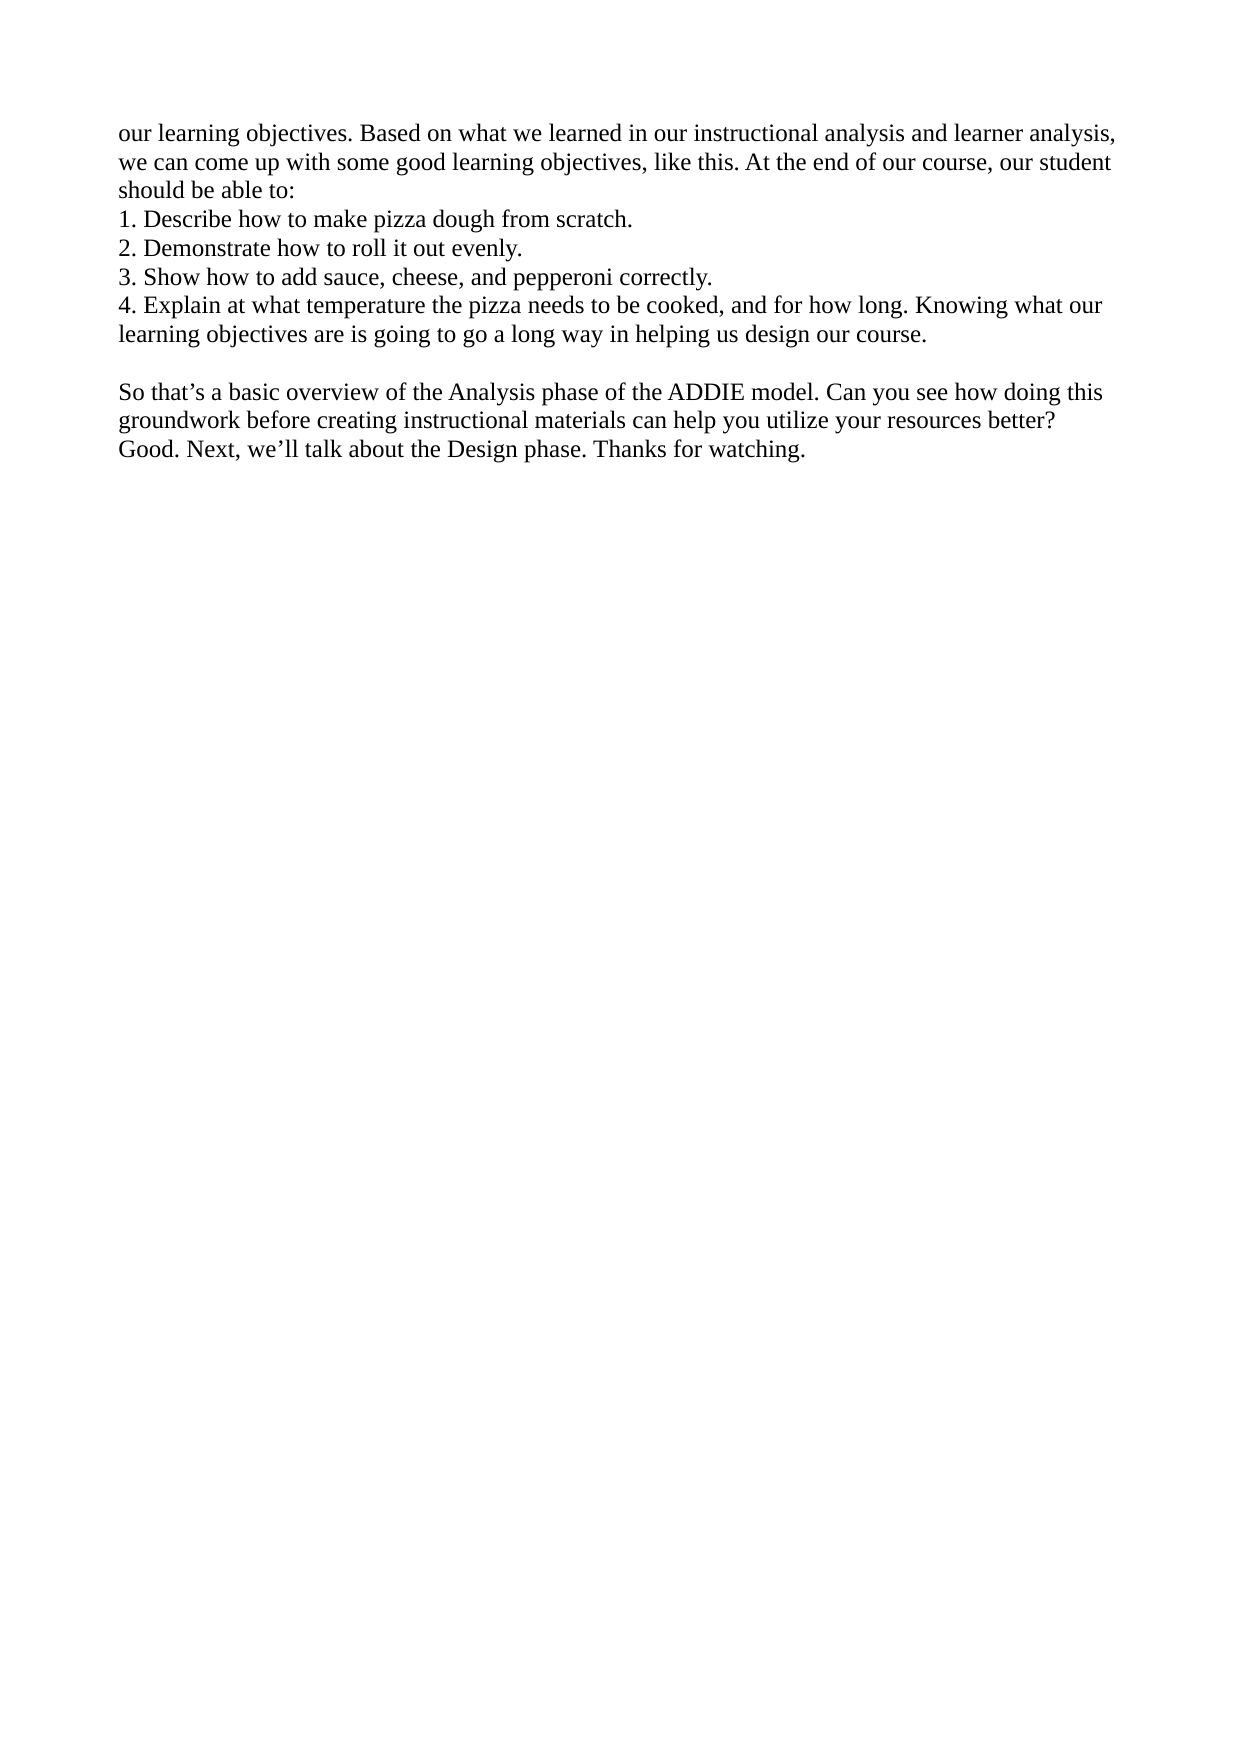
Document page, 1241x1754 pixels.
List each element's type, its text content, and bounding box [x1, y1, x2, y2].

text 3. Show how to add sauce, cheese, and pepperoni correctly. [118, 262, 1122, 291]
text 4. Explain at what temperature the pizza needs to be cooked, and for how long. Knowing what our learning objectives are is going to go a long way in helping us design our course. [118, 291, 1122, 348]
text 2. Demonstrate how to roll it out evenly. [118, 233, 1122, 262]
text our learning objectives. Based on what we learned in our instructional analysis and learner analysis, we can come up with some good learning objectives, like this. At the end of our course, our student should be able to: [118, 118, 1122, 204]
text So that’s a basic overview of the Analysis phase of the ADDIE model. Can you see how doing this groundwork before creating instructional materials can help you utilize your resources better? Good. Next, we’ll talk about the Design phase. Thanks for watching. [118, 377, 1122, 463]
text 1. Describe how to make pizza dough from scratch. [118, 204, 1122, 233]
